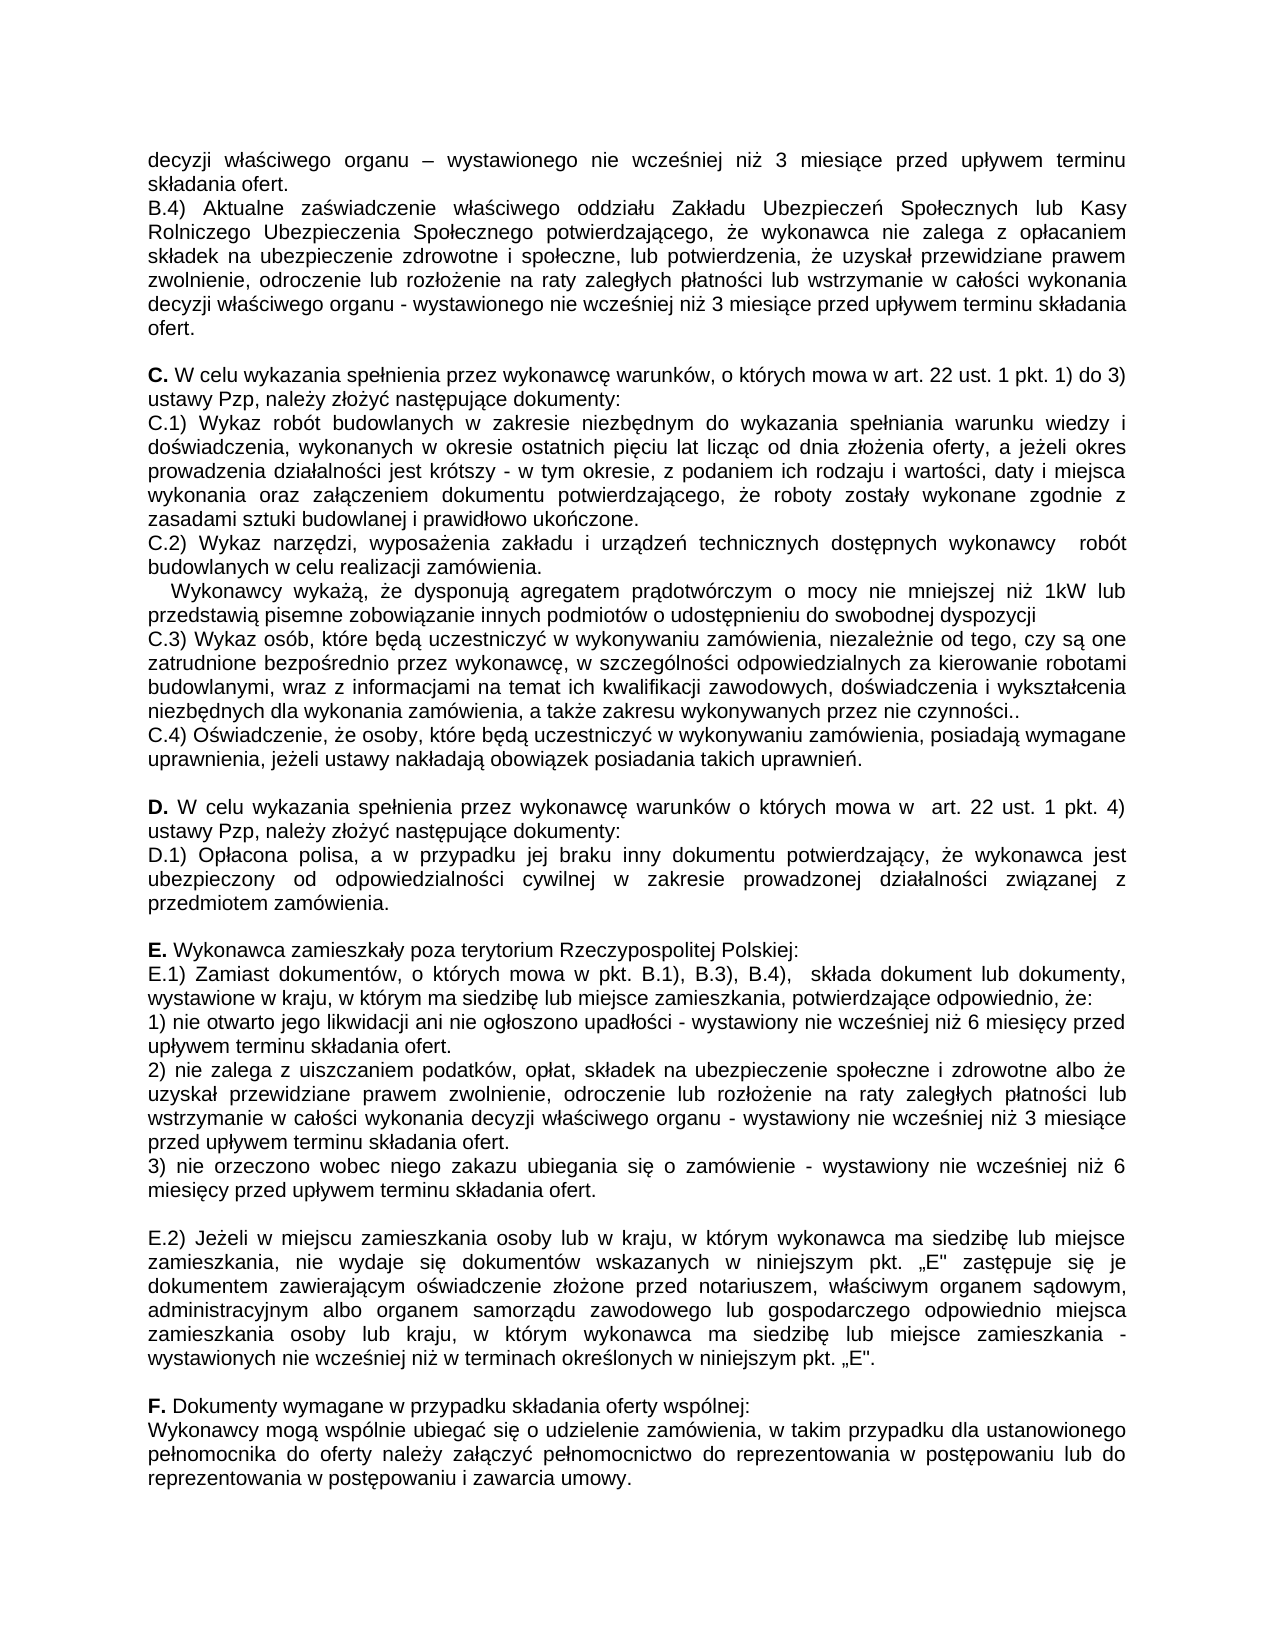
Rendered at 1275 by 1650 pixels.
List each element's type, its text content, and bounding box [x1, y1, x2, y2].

text C.3) Wykaz osób, które będą uczestniczyć w wykonywaniu zamówienia, niezależnie od tego, czy są one zatrudnione bezpośrednio przez wykonawcę, w szczególności odpowiedzialnych za kierowanie robotami budowlanymi, wraz z informacjami na temat ich kwalifikacji zawodowych, doświadczenia i wykształcenia niezbędnych dla wykonania zamówienia, a także zakresu wykonywanych przez nie czynności.. [148, 627, 1127, 723]
text 3) nie orzeczono wobec niego zakazu ubiegania się o zamówienie - wystawiony nie wcześniej niż 6 miesięcy przed upływem terminu składania ofert. [148, 1154, 1127, 1202]
text Wykonawcy wykażą, że dysponują agregatem prądotwórczym o mocy nie mniejszej niż 1kW lub przedstawią pisemne zobowiązanie innych podmiotów o udostępnieniu do swobodnej dyspozycji [148, 579, 1127, 627]
text D. W celu wykazania spełnienia przez wykonawcę warunków o których mowa w art. 22 ust. 1 pkt. 4) ustawy Pzp, należy złożyć następujące dokumenty: [148, 794, 1127, 842]
text 1) nie otwarto jego likwidacji ani nie ogłoszono upadłości - wystawiony nie wcześniej niż 6 miesięcy przed upływem terminu składania ofert. [148, 1010, 1127, 1058]
text B.4) Aktualne zaświadczenie właściwego oddziału Zakładu Ubezpieczeń Społecznych lub Kasy Rolniczego Ubezpieczenia Społecznego potwierdzającego, że wykonawca nie zalega z opłacaniem składek na ubezpieczenie zdrowotne i społeczne, lub potwierdzenia, że uzyskał przewidziane prawem zwolnienie, odroczenie lub rozłożenie na raty zaległych płatności lub wstrzymanie w całości wykonania decyzji właściwego organu - wystawionego nie wcześniej niż 3 miesiące przed upływem terminu składania ofert. [148, 196, 1127, 339]
text C.1) Wykaz robót budowlanych w zakresie niezbędnym do wykazania spełniania warunku wiedzy i doświadczenia, wykonanych w okresie ostatnich pięciu lat licząc od dnia złożenia oferty, a jeżeli okres prowadzenia działalności jest krótszy - w tym okresie, z podaniem ich rodzaju i wartości, daty i miejsca wykonania oraz załączeniem dokumentu potwierdzającego, że roboty zostały wykonane zgodnie z zasadami sztuki budowlanej i prawidłowo ukończone. [148, 411, 1127, 531]
text 2) nie zalega z uiszczaniem podatków, opłat, składek na ubezpieczenie społeczne i zdrowotne albo że uzyskał przewidziane prawem zwolnienie, odroczenie lub rozłożenie na raty zaległych płatności lub wstrzymanie w całości wykonania decyzji właściwego organu - wystawiony nie wcześniej niż 3 miesiące przed upływem terminu składania ofert. [148, 1058, 1127, 1154]
text Wykonawcy mogą wspólnie ubiegać się o udzielenie zamówienia, w takim przypadku dla ustanowionego pełnomocnika do oferty należy załączyć pełnomocnictwo do reprezentowania w postępowaniu lub do reprezentowania w postępowaniu i zawarcia umowy. [148, 1417, 1127, 1489]
text C.4) Oświadczenie, że osoby, które będą uczestniczyć w wykonywaniu zamówienia, posiadają wymagane uprawnienia, jeżeli ustawy nakładają obowiązek posiadania takich uprawnień. [148, 723, 1127, 771]
text F. Dokumenty wymagane w przypadku składania oferty wspólnej: [148, 1393, 1127, 1417]
text decyzji właściwego organu – wystawionego nie wcześniej niż 3 miesiące przed upływem terminu składania ofert. [148, 148, 1127, 196]
text D.1) Opłacona polisa, a w przypadku jej braku inny dokumentu potwierdzający, że wykonawca jest ubezpieczony od odpowiedzialności cywilnej w zakresie prowadzonej działalności związanej z przedmiotem zamówienia. [148, 842, 1127, 914]
text E.2) Jeżeli w miejscu zamieszkania osoby lub w kraju, w którym wykonawca ma siedzibę lub miejsce zamieszkania, nie wydaje się dokumentów wskazanych w niniejszym pkt. „E" zastępuje się je dokumentem zawierającym oświadczenie złożone przed notariuszem, właściwym organem sądowym, administracyjnym albo organem samorządu zawodowego lub gospodarczego odpowiednio miejsca zamieszkania osoby lub kraju, w którym wykonawca ma siedzibę lub miejsce zamieszkania - wystawionych nie wcześniej niż w terminach określonych w niniejszym pkt. „E". [148, 1226, 1127, 1369]
text C. W celu wykazania spełnienia przez wykonawcę warunków, o których mowa w art. 22 ust. 1 pkt. 1) do 3) ustawy Pzp, należy złożyć następujące dokumenty: [148, 363, 1127, 411]
text E. Wykonawca zamieszkały poza terytorium Rzeczypospolitej Polskiej: [148, 938, 1127, 962]
text E.1) Zamiast dokumentów, o których mowa w pkt. B.1), B.3), B.4), składa dokument lub dokumenty, wystawione w kraju, w którym ma siedzibę lub miejsce zamieszkania, potwierdzające odpowiednio, że: [148, 962, 1127, 1010]
text C.2) Wykaz narzędzi, wyposażenia zakładu i urządzeń technicznych dostępnych wykonawcy robót budowlanych w celu realizacji zamówienia. [148, 531, 1127, 579]
